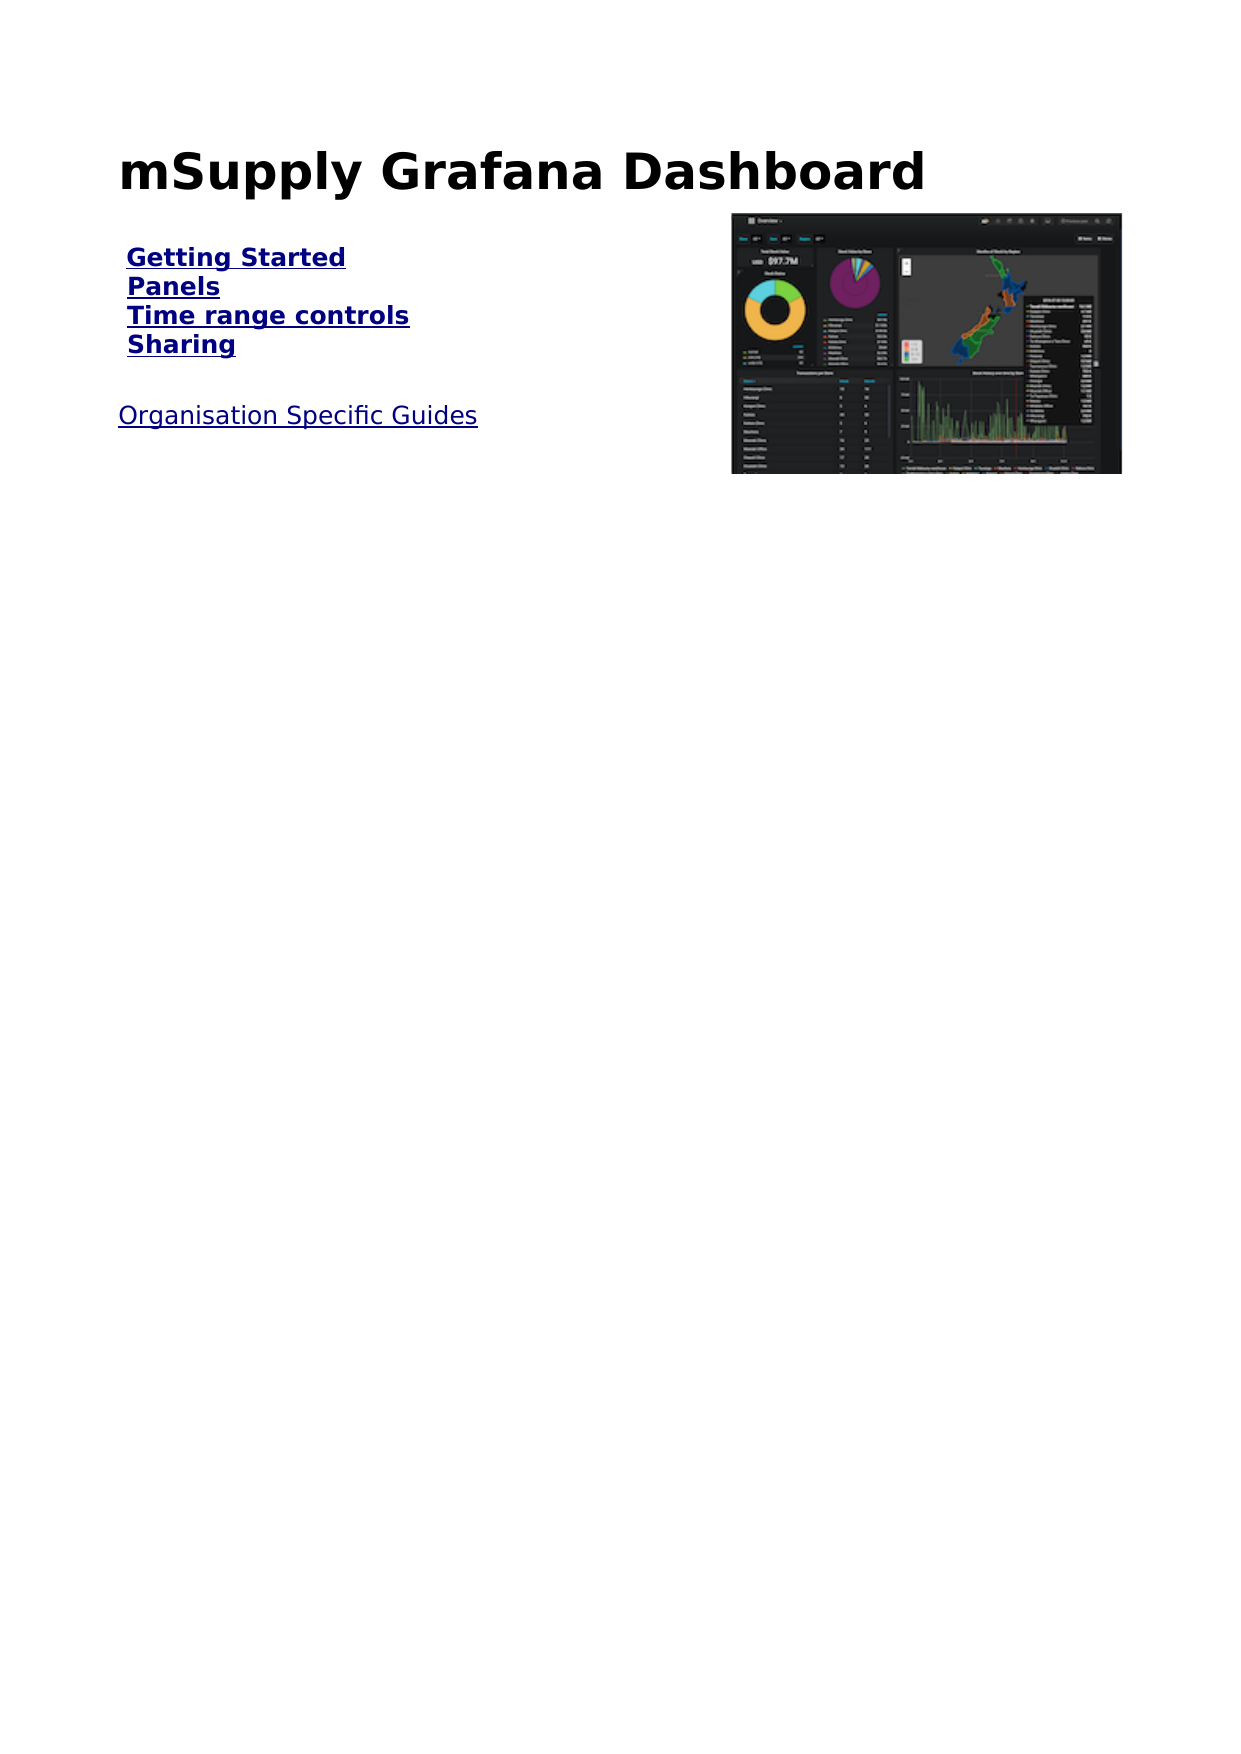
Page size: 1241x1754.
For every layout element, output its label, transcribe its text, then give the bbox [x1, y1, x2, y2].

text Organisation Specific Guides [118, 401, 731, 431]
text Getting Started Panels Time range controls Sharing [118, 214, 731, 389]
picture [731, 213, 1123, 474]
subtitle mSupply Grafana Dashboard [118, 143, 1122, 201]
